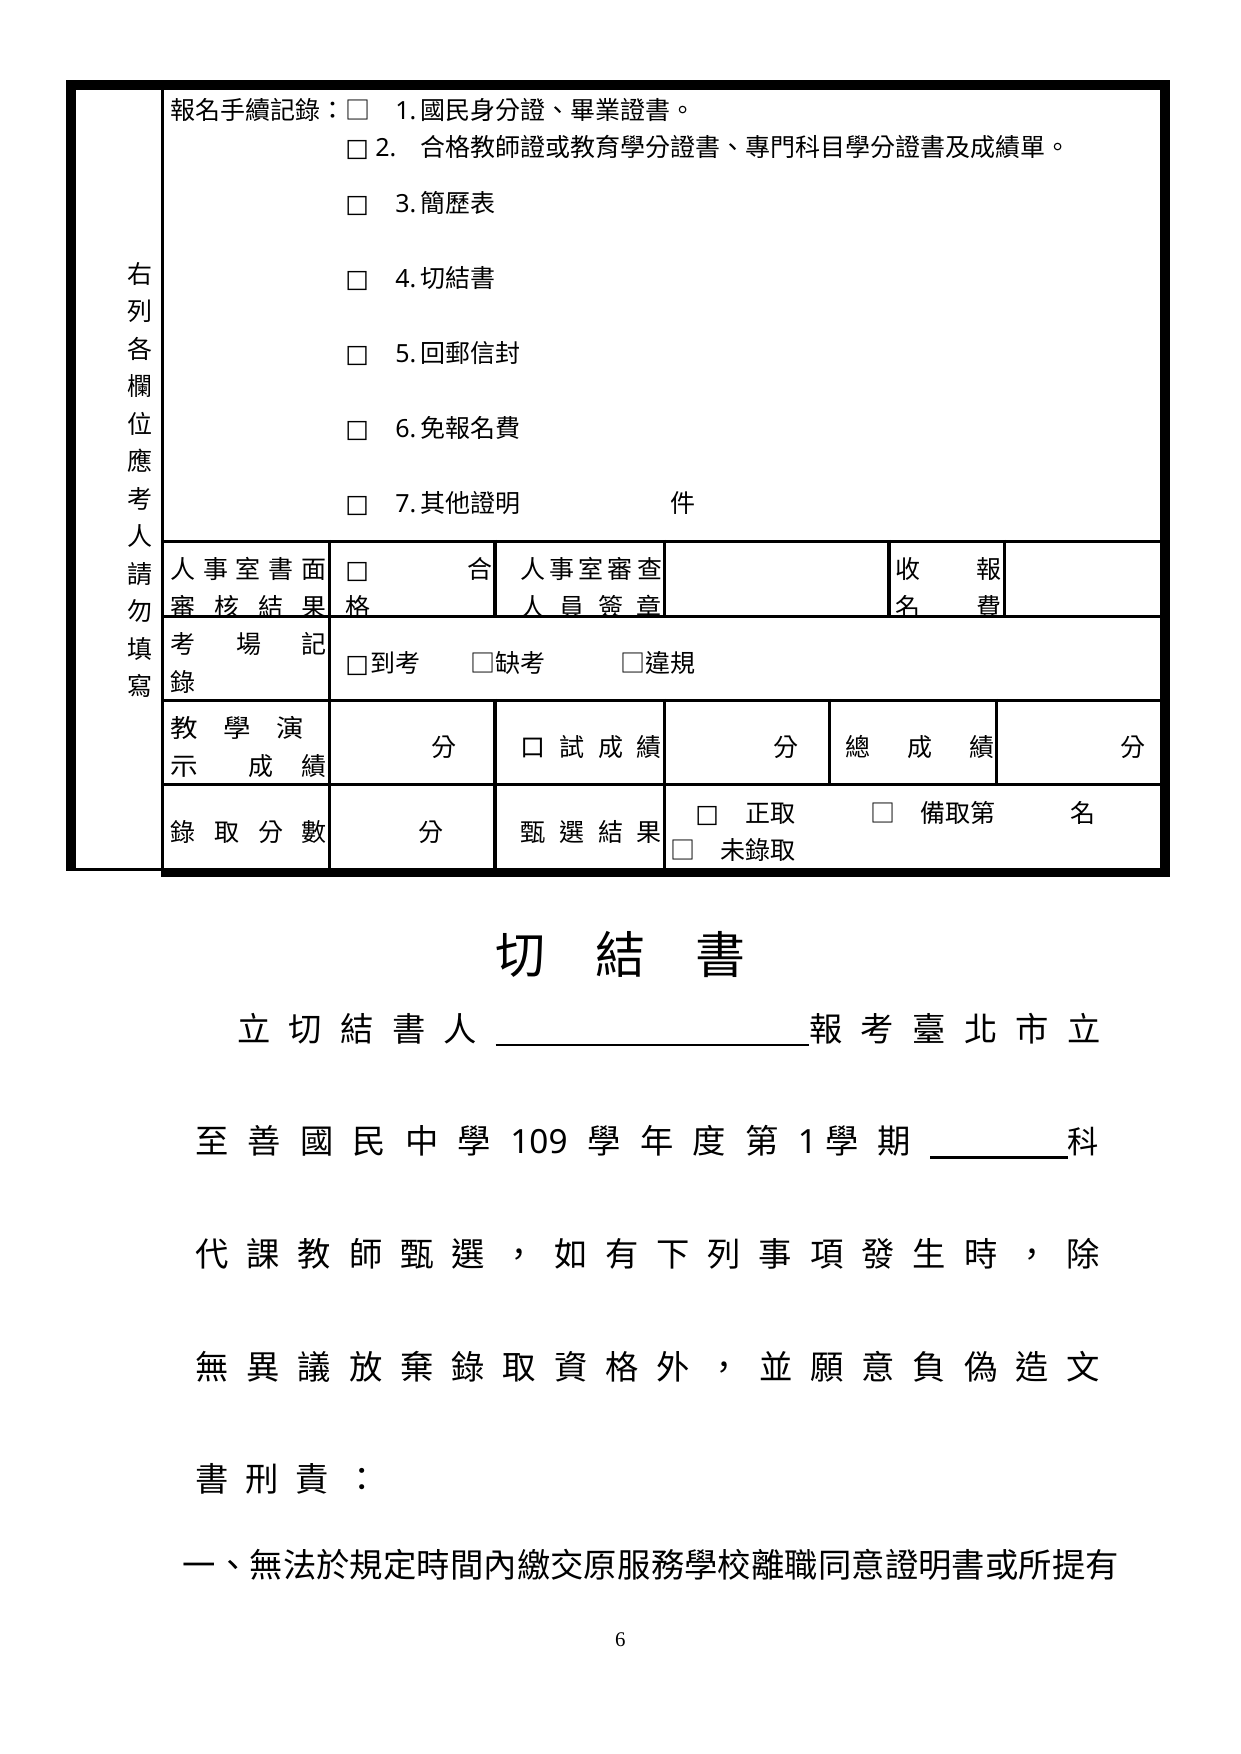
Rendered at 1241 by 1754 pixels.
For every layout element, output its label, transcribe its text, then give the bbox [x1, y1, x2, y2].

text 切 結 書 [120, 914, 1120, 989]
table_cell [1006, 543, 1160, 614]
text 一、無法於規定時間內繳交原服務學校離職同意證明書或所提有 [183, 1539, 1120, 1587]
table_cell 口試成績 [497, 702, 663, 783]
table_cell □ 正取 □ 備取第 名 □ 未錄取 [666, 786, 1160, 868]
table_cell 人事室書面 審核結果 複審 結果 □ 准 □ 不准 編號 造冊 [164, 543, 328, 614]
table_cell 分 [331, 786, 493, 868]
table_cell 分 [998, 702, 1160, 783]
table_cell 人事室審查 人員簽章 [497, 543, 663, 614]
table_cell [666, 543, 887, 614]
table_cell 報名手續記錄：□ 1.國民身分證、畢業證書。 □ 2.合格教師證或教育學分證書、專門科目學分證書及成績單。 3.簡歷表 4.切結書 5.回郵信封 6.免報名費 7.其他證明 件 [164, 90, 1160, 540]
table_cell 分 [331, 702, 493, 783]
table_cell 分 [666, 702, 828, 783]
table_cell 教學演示成績 [164, 702, 328, 783]
table_cell □到考 □缺考 □違規 [331, 618, 1160, 699]
table_cell 右 列 各 欄 位 應 考 人 請 勿 填 寫 [76, 90, 161, 868]
table_cell 錄取分數 [164, 786, 328, 868]
table_cell 收報 名費 [891, 543, 1003, 614]
text 立切結書人 報考臺北市立至善國民中學109學年度第1學期 科代課教師甄選，如有下列事項發生時，除無異議放棄錄取資格外，並願意負偽造文書刑責： [120, 989, 1118, 1514]
table_cell 甄選結果 [497, 786, 663, 868]
table_cell □ 合 格 □ 不 合 格 [331, 543, 493, 614]
table_cell 總成績 [831, 702, 995, 783]
table_cell 考 場 記 錄 [164, 618, 328, 699]
